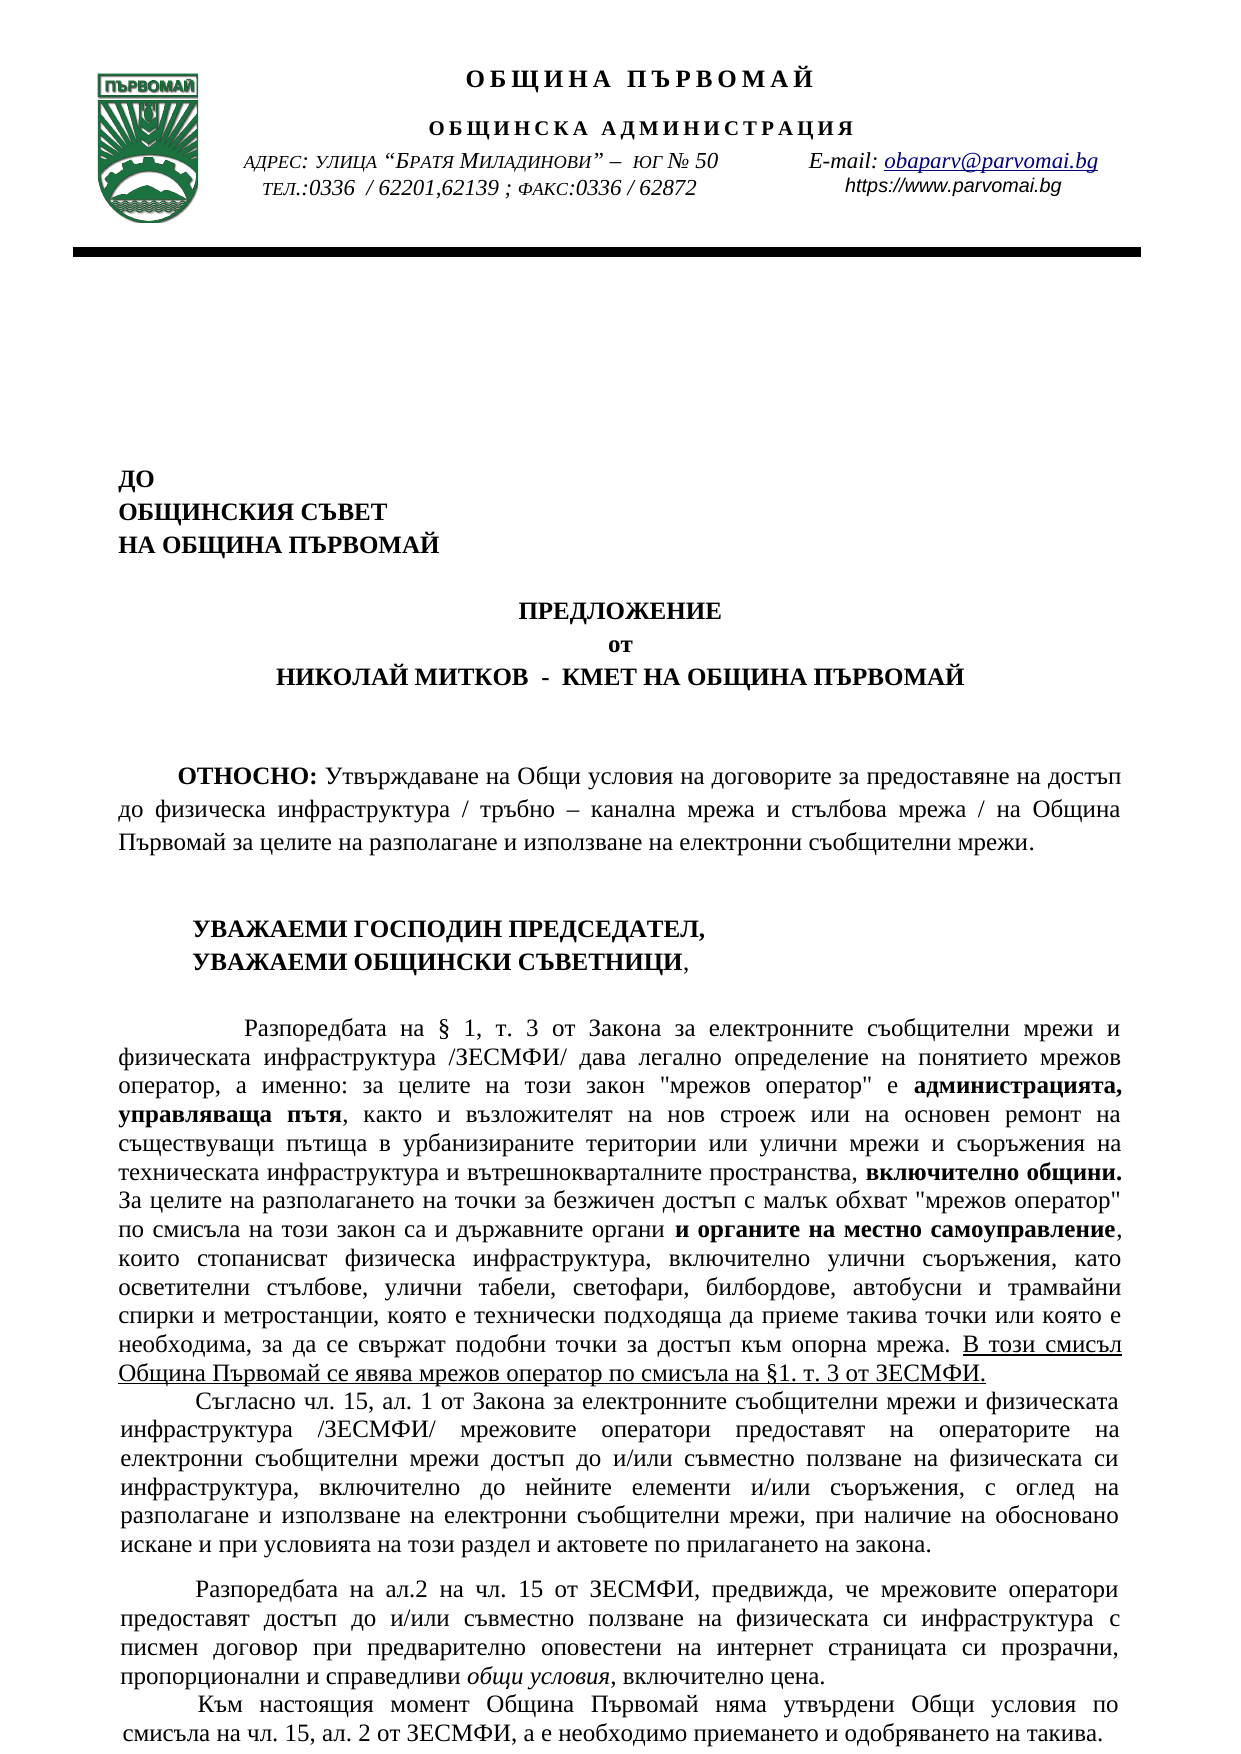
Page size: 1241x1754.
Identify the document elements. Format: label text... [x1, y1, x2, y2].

text от [118, 629, 1122, 657]
text ОТНОСНО: Утвърждаване на Общи условия на договорите за предоставяне на достъп до физическа инфраструктура / тръбно – канална мрежа и стълбова мрежа / на Община Първомай за целите на разполагане и използване на електронни съобщителни мрежи. [118, 761, 1122, 856]
text ПРЕДЛОЖЕНИЕ [118, 596, 1122, 624]
text Съгласно чл. 15, ал. 1 от Закона за електронните съобщителни мрежи и физическата инфраструктура /ЗЕСМФИ/ мрежовите оператори предоставят на операторите на електронни съобщителни мрежи достъп до и/или съвместно ползване на физическата си инфраструктура, включително до нейните елементи и/или съоръжения, с оглед на разполагане и използване на електронни съобщителни мрежи, при наличие на обосновано искане и при условията на този раздел и актовете по прилагането на закона. [120, 1387, 1120, 1558]
text Разпоредбата на ал.2 на чл. 15 от ЗЕСМФИ, предвижда, че мрежовите оператори предоставят достъп до и/или съвместно ползване на физическата си инфраструктура с писмен договор при предварително оповестени на интернет страницата си прозрачни, пропорционални и справедливи общи условия, включително цена. [120, 1574, 1120, 1689]
text УВАЖАЕМИ ОБЩИНСКИ СЪВЕТНИЦИ, [118, 947, 1122, 976]
text Към настоящия момент Община Първомай няма утвърдени Общи условия по смисъла на чл. 15, ал. 2 от ЗЕСМФИ, а е необходимо приемането и одобряването на такива. [122, 1689, 1120, 1747]
text Разпоредбата на § 1, т. 3 от Закона за електронните съобщителни мрежи и физическата инфраструктура /ЗЕСМФИ/ дава легално определение на понятието мрежов оператор, а именно: за целите на този закон "мрежов оператор" е администрацията, управляваща пътя, както и възложителят на нов строеж или на основен ремонт на съществуващи пътища в урбанизираните територии или улични мрежи и съоръжения на техническата инфраструктура и вътрешнокварталните пространства, включително общини. За целите на разполагането на точки за безжичен достъп с малък обхват "мрежов оператор" по смисъла на този закон са и държавните органи и органите на местно самоуправление, които стопанисват физическа инфраструктура, включително улични съоръжения, като осветителни стълбове, улични табели, светофари, билбордове, автобусни и трамвайни спирки и метростанции, която е технически подходяща да приеме такива точки или която е необходима, за да се свържат подобни точки за достъп към опорна мрежа. В този смисъл Община Първомай се явява мрежов оператор по смисъла на §1. т. 3 от ЗЕСМФИ. [118, 1013, 1122, 1383]
text УВАЖАЕМИ ГОСПОДИН ПРЕДСЕДАТЕЛ, [118, 914, 1122, 942]
subtitle НИКОЛАЙ МИТКОВ - КМЕТ НА ОБЩИНА ПЪРВОМАЙ [118, 662, 1122, 691]
text ДО [118, 464, 1122, 492]
text ОБЩИНСКИЯ СЪВЕТ [118, 497, 1122, 525]
text НА ОБЩИНА ПЪРВОМАЙ [118, 530, 1122, 558]
